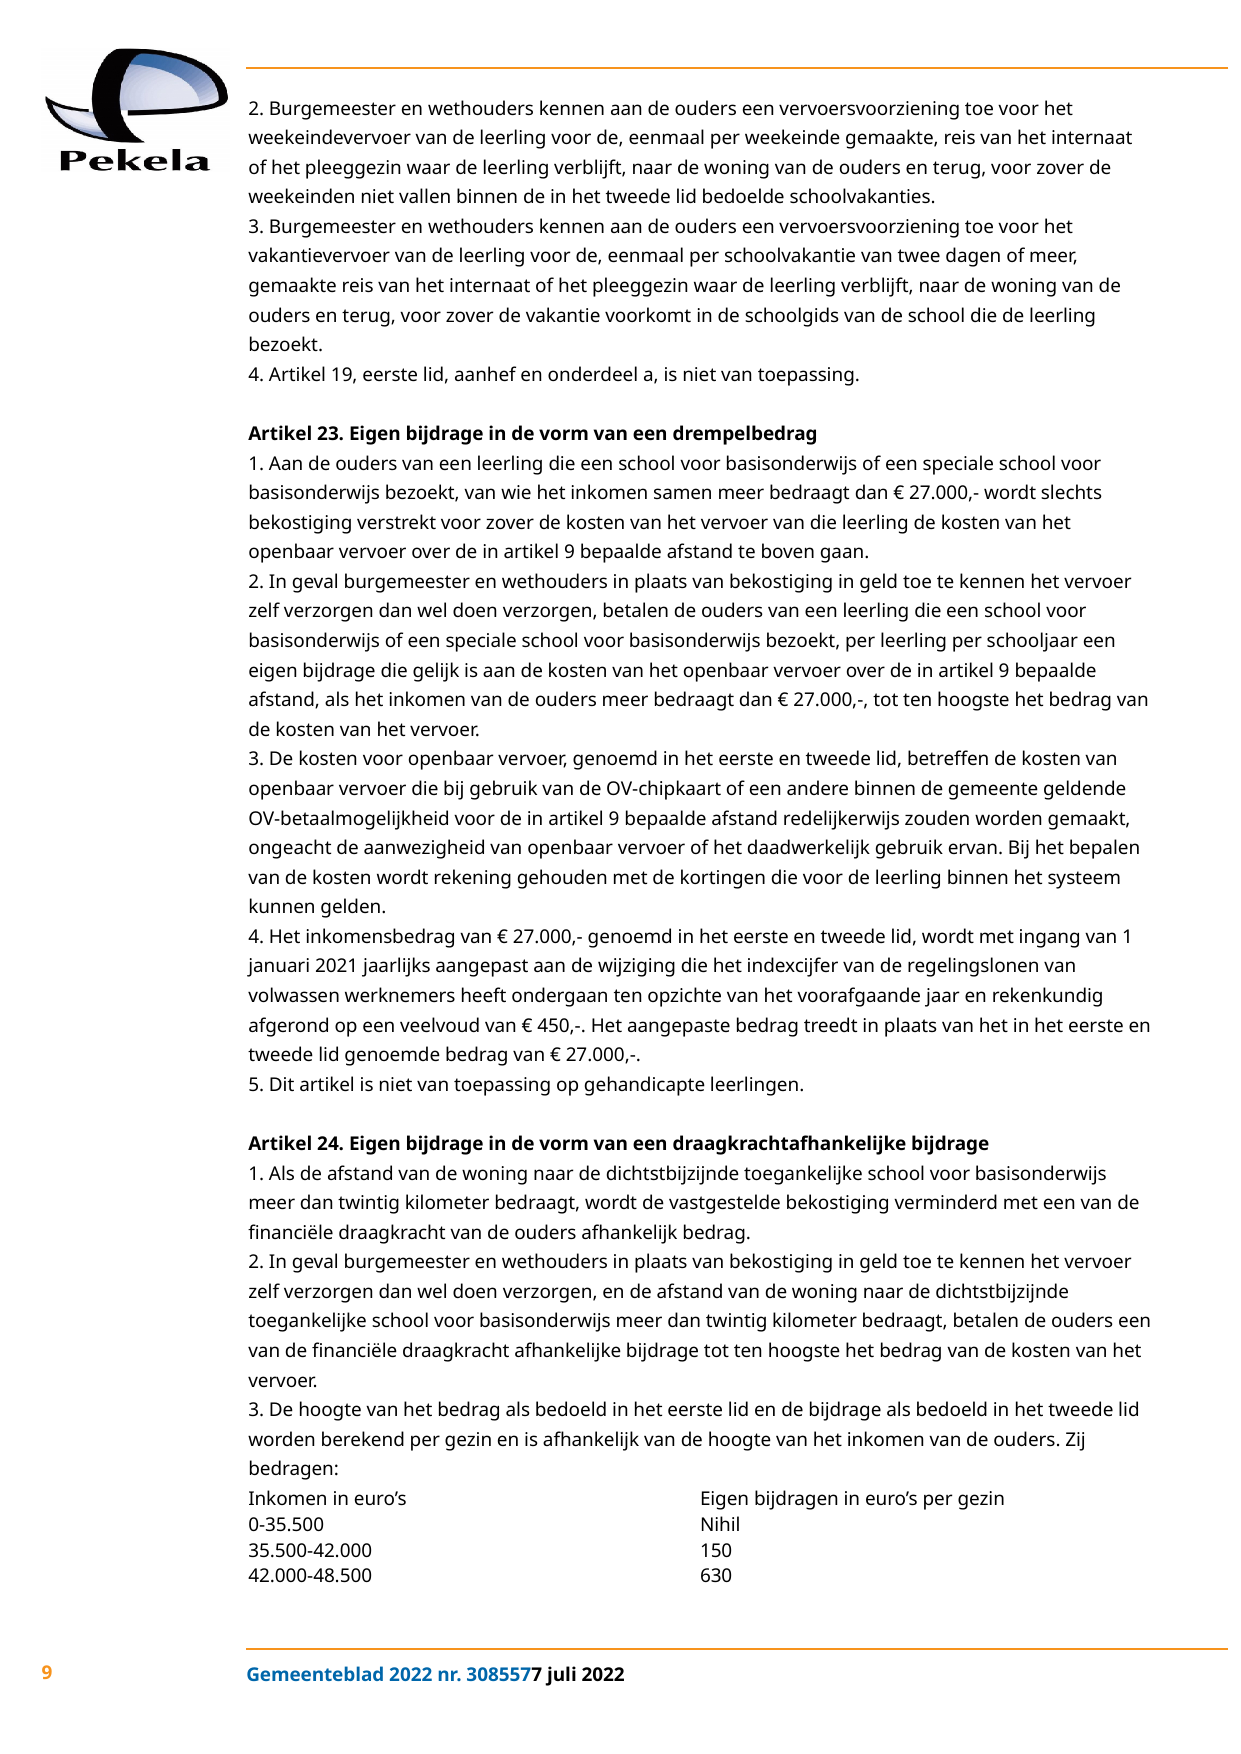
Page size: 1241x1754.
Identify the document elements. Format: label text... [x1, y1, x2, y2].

text 4. Het inkomensbedrag van € 27.000,- genoemd in het eerste en tweede lid, wordt met ingang van 1 januari 2021 jaarlijks aangepast aan de wijziging die het indexcijfer van de regelingslonen van volwassen werknemers heeft ondergaan ten opzichte van het voorafgaande jaar en rekenkundig afgerond op een veelvoud van € 450,-. Het aangepaste bedrag treedt in plaats van het in het eerste en tweede lid genoemde bedrag van € 27.000,-. [248, 923, 1152, 1067]
text 1. Als de afstand van de woning naar de dichtstbijzijnde toegankelijke school voor basisonderwijs meer dan twintig kilometer bedraagt, wordt de vastgestelde bekostiging verminderd met een van de financiële draagkracht van de ouders afhankelijk bedrag. [248, 1160, 1152, 1245]
table_cell 630 [700, 1563, 1152, 1588]
text 3. Burgemeester en wethouders kennen aan de ouders een vervoersvoorziening toe voor het vakantievervoer van de leerling voor de, eenmaal per schoolvakantie van twee dagen of meer, gemaakte reis van het internaat of het pleeggezin waar de leerling verblijft, naar de woning van de ouders en terug, voor zover de vakantie voorkomt in de schoolgids van de school die de leerling bezoekt. [248, 213, 1152, 357]
picture [41, 47, 231, 172]
table_cell Nihil [700, 1511, 1152, 1537]
text 2. In geval burgemeester en wethouders in plaats van bekostiging in geld toe te kennen het vervoer zelf verzorgen dan wel doen verzorgen, en de afstand van de woning naar de dichtstbijzijnde toegankelijke school voor basisonderwijs meer dan twintig kilometer bedraagt, betalen de ouders een van de financiële draagkracht afhankelijke bijdrage tot ten hoogste het bedrag van de kosten van het vervoer. [248, 1248, 1152, 1393]
table_cell 150 [700, 1537, 1152, 1562]
text 2. Burgemeester en wethouders kennen aan de ouders een vervoersvoorziening toe voor het weekeindevervoer van de leerling voor de, eenmaal per weekeinde gemaakte, reis van het internaat of het pleeggezin waar de leerling verblijft, naar de woning van de ouders en terug, voor zover de weekeinden niet vallen binnen de in het tweede lid bedoelde schoolvakanties. [248, 95, 1152, 209]
text 2. In geval burgemeester en wethouders in plaats van bekostiging in geld toe te kennen het vervoer zelf verzorgen dan wel doen verzorgen, betalen de ouders van een leerling die een school voor basisonderwijs of een speciale school voor basisonderwijs bezoekt, per leerling per schooljaar een eigen bijdrage die gelijk is aan de kosten van het openbaar vervoer over de in artikel 9 bepaalde afstand, als het inkomen van de ouders meer bedraagt dan € 27.000,-, tot ten hoogste het bedrag van de kosten van het vervoer. [248, 568, 1152, 742]
text Artikel 24. Eigen bijdrage in de vorm van een draagkrachtafhankelijke bijdrage [248, 1130, 1152, 1156]
table_header Inkomen in euro’s [248, 1485, 700, 1511]
text 5. Dit artikel is niet van toepassing op gehandicapte leerlingen. [248, 1071, 1152, 1097]
text 3. De hoogte van het bedrag als bedoeld in het eerste lid en de bijdrage als bedoeld in het tweede lid worden berekend per gezin en is afhankelijk van de hoogte van het inkomen van de ouders. Zij bedragen: [248, 1396, 1152, 1481]
table_header Eigen bijdragen in euro’s per gezin [700, 1485, 1152, 1511]
table_cell 35.500-42.000 [248, 1537, 700, 1562]
text 3. De kosten voor openbaar vervoer, genoemd in het eerste en tweede lid, betreffen de kosten van openbaar vervoer die bij gebruik van de OV-chipkaart of een andere binnen de gemeente geldende OV-betaalmogelijkheid voor de in artikel 9 bepaalde afstand redelijkerwijs zouden worden gemaakt, ongeacht de aanwezigheid van openbaar vervoer of het daadwerkelijk gebruik ervan. Bij het bepalen van de kosten wordt rekening gehouden met de kortingen die voor de leerling binnen het systeem kunnen gelden. [248, 746, 1152, 919]
table_cell 0-35.500 [248, 1511, 700, 1537]
text 4. Artikel 19, eerste lid, aanhef en onderdeel a, is niet van toepassing. [248, 361, 1152, 387]
text 1. Aan de ouders van een leerling die een school voor basisonderwijs of een speciale school voor basisonderwijs bezoekt, van wie het inkomen samen meer bedraagt dan € 27.000,- wordt slechts bekostiging verstrekt voor zover de kosten van het vervoer van die leerling de kosten van het openbaar vervoer over de in artikel 9 bepaalde afstand te boven gaan. [248, 450, 1152, 564]
text Artikel 23. Eigen bijdrage in de vorm van een drempelbedrag [248, 420, 1152, 446]
table_cell 42.000-48.500 [248, 1563, 700, 1588]
